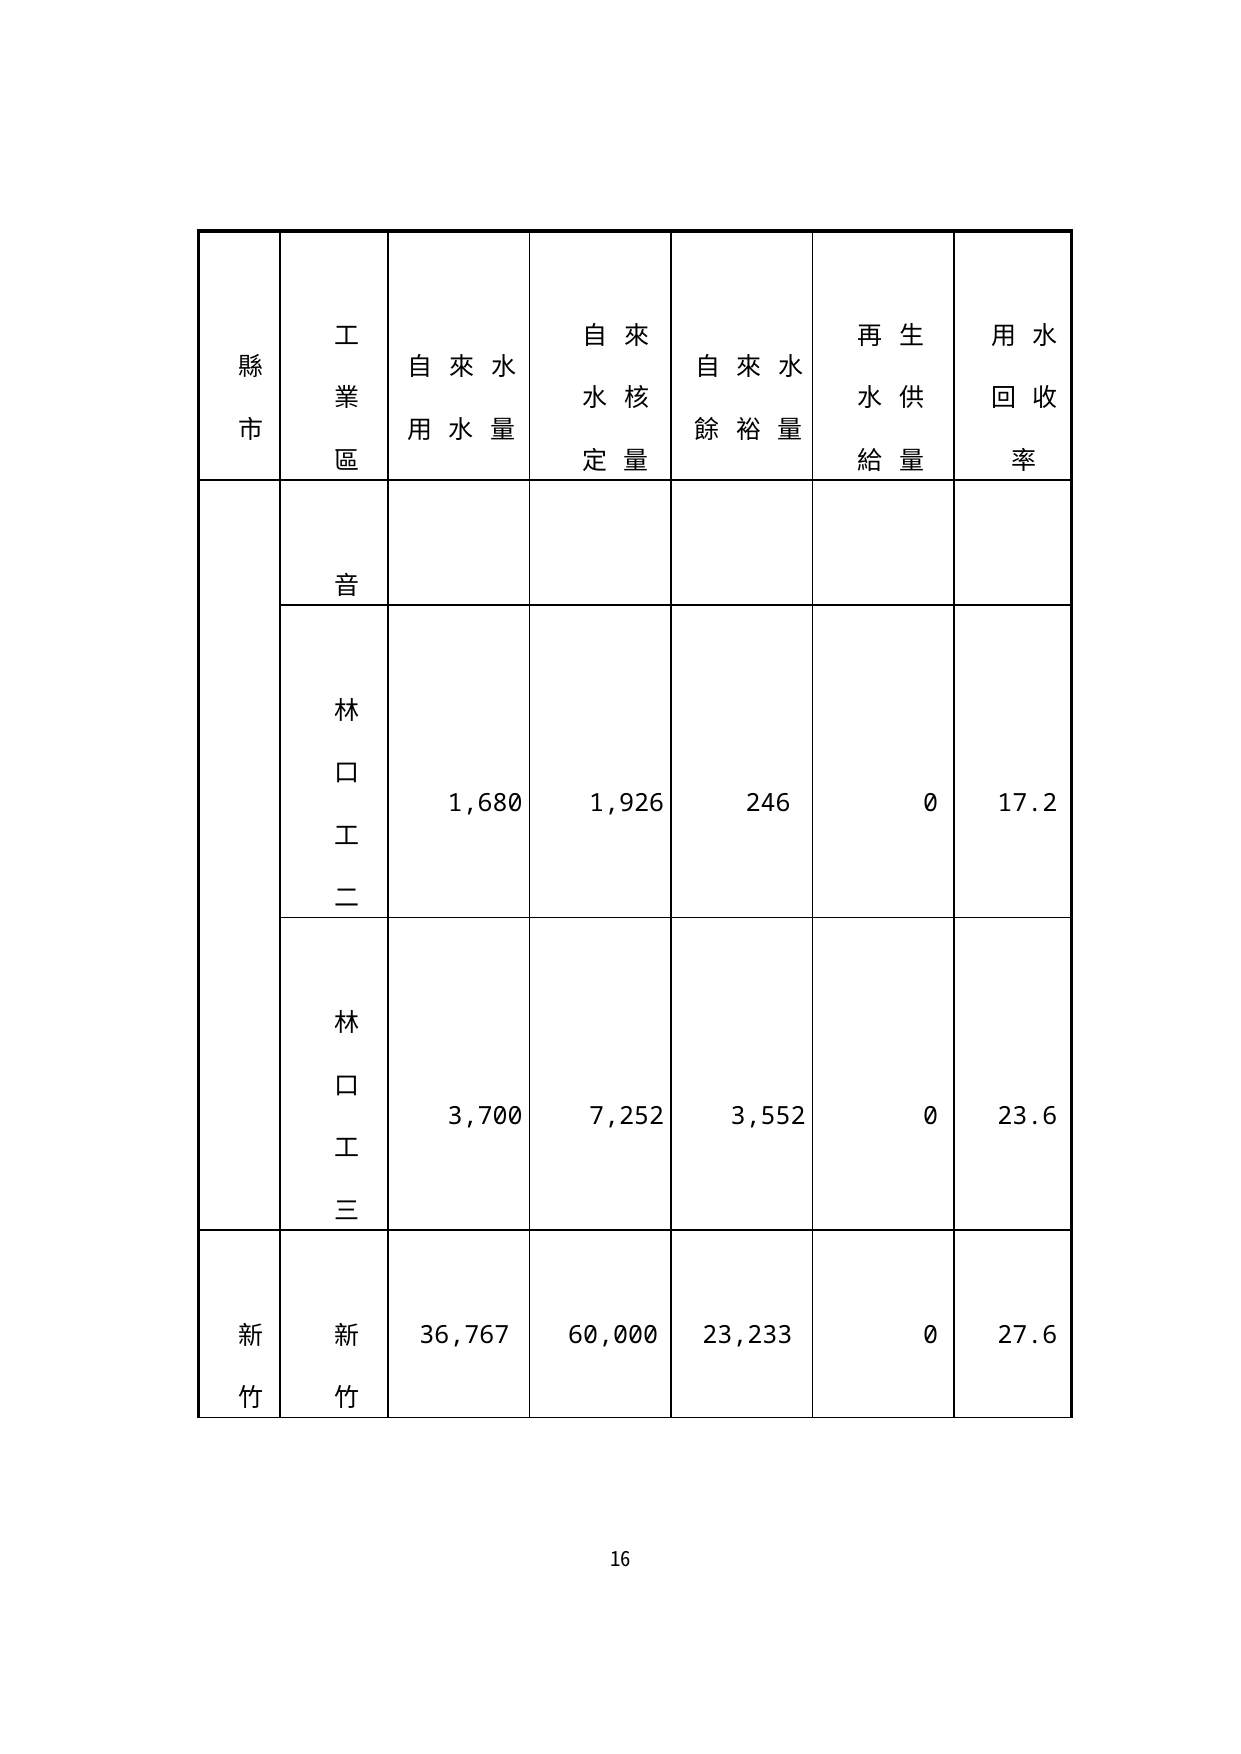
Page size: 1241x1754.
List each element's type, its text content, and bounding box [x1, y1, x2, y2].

table_cell 246 [672, 606, 812, 917]
table_header 自來水餘裕量 [672, 233, 812, 479]
table_header 自來水用水量 [389, 233, 529, 479]
table_header 縣市 [200, 233, 279, 479]
table_header 工業區 [281, 233, 387, 479]
table_cell [955, 481, 1070, 604]
table_cell 23.6 [955, 918, 1070, 1229]
table_cell 1,926 [530, 606, 670, 917]
table_cell 1,680 [389, 606, 529, 917]
table_cell 新竹 [200, 1231, 279, 1417]
table_cell 音 [281, 481, 387, 604]
table_cell [672, 481, 812, 604]
table_cell [200, 481, 279, 1229]
table_cell 3,552 [672, 918, 812, 1229]
table_cell [530, 481, 670, 604]
table_cell 3,700 [389, 918, 529, 1229]
table_cell 60,000 [530, 1231, 670, 1417]
table_cell 林口工三 [281, 918, 387, 1229]
table_cell 新竹 [281, 1231, 387, 1417]
table_cell 7,252 [530, 918, 670, 1229]
table_cell 0 [813, 918, 953, 1229]
table_cell 0 [813, 1231, 953, 1417]
table_cell 27.6 [955, 1231, 1070, 1417]
table_cell 0 [813, 606, 953, 917]
table_header 再生水供給量 [813, 233, 953, 479]
table_header 用水回收率 [955, 233, 1070, 479]
table_cell 林口工二 [281, 606, 387, 917]
table_cell 17.2 [955, 606, 1070, 917]
table_cell 23,233 [672, 1231, 812, 1417]
table_cell 36,767 [389, 1231, 529, 1417]
table_header 自來水核定量 [530, 233, 670, 479]
table_cell [389, 481, 529, 604]
table_cell [813, 481, 953, 604]
